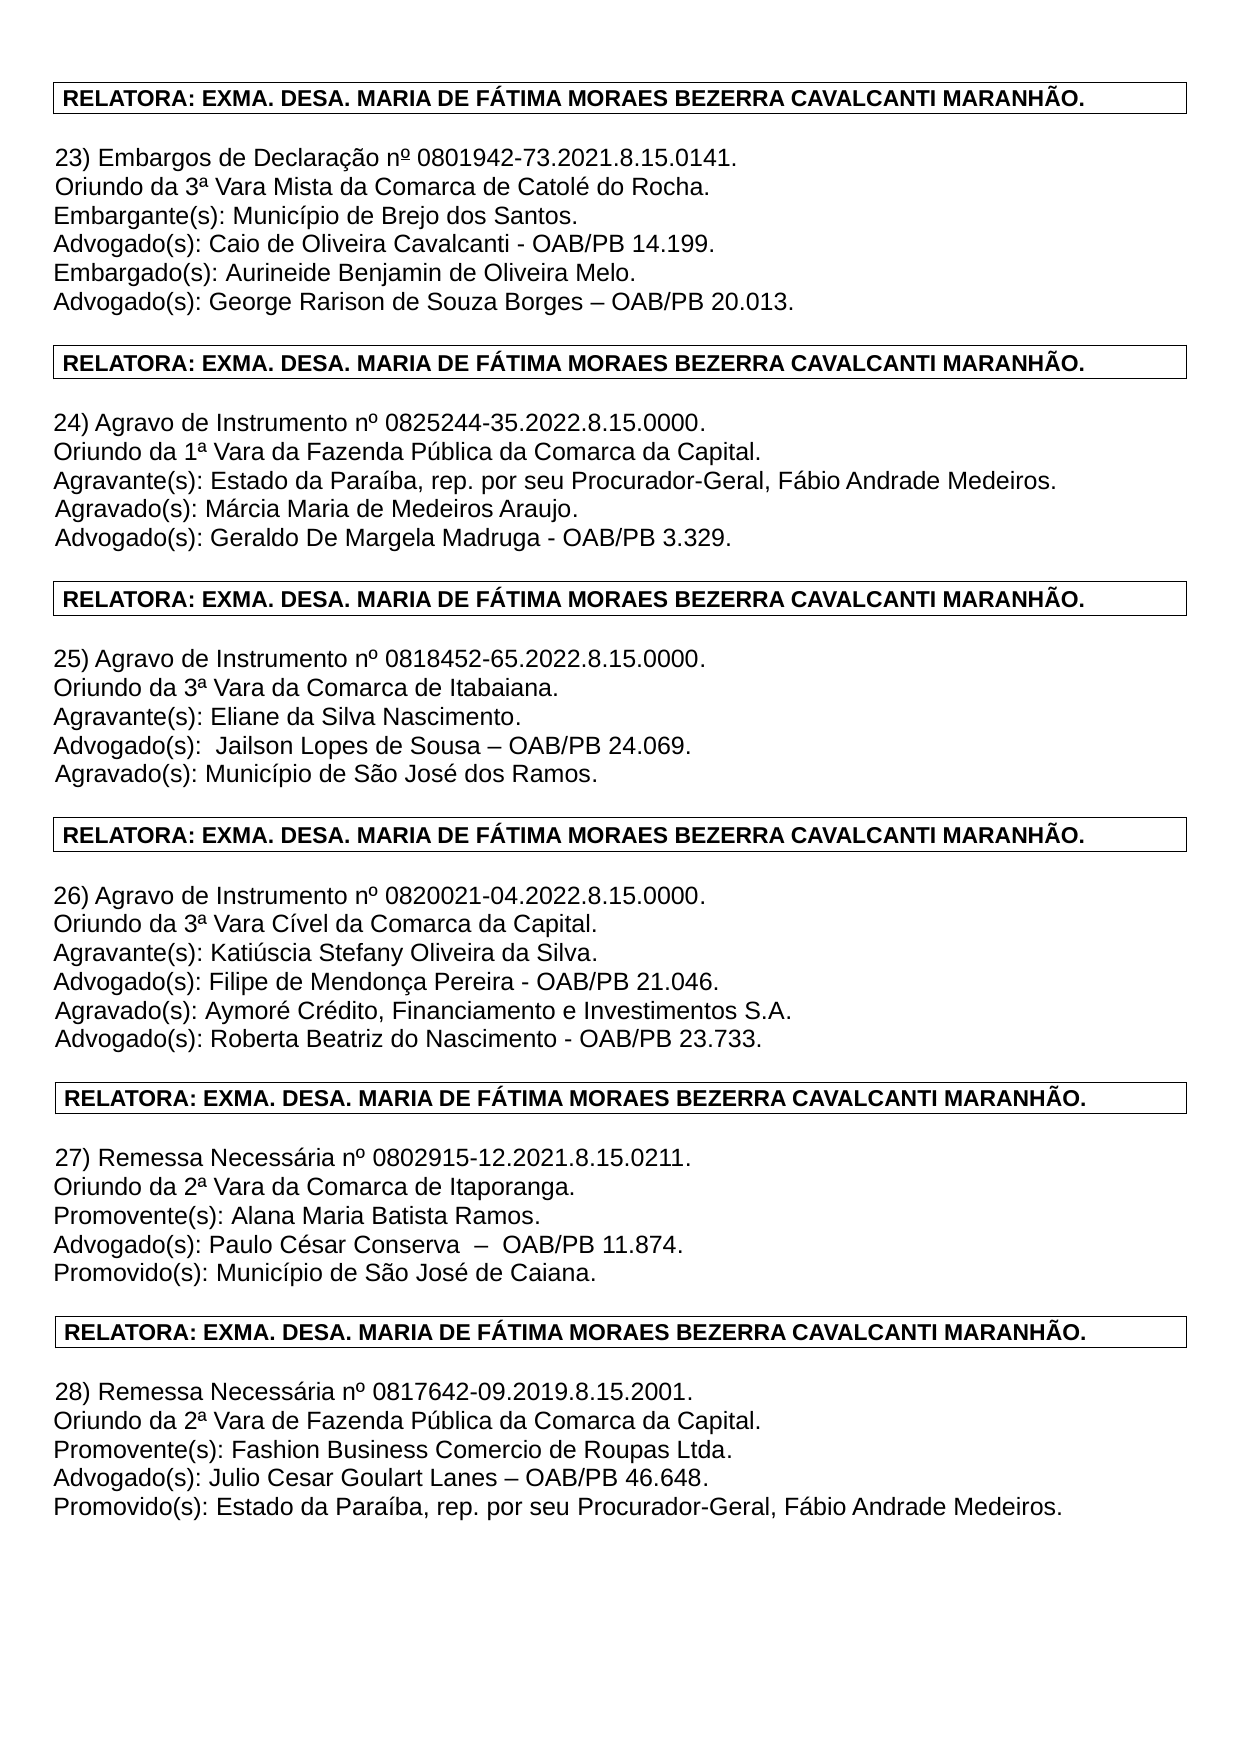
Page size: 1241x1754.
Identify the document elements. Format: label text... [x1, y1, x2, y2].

text Advogado(s): Paulo César Conserva – OAB/PB 11.874. [53, 1229, 1187, 1258]
text RELATORA: EXMA. DESA. MARIA DE FÁTIMA MORAES BEZERRA CAVALCANTI MARANHÃO. [54, 346, 1186, 378]
text Promovido(s): Estado da Paraíba, rep. por seu Procurador-Geral, Fábio Andrade Medeiros. [53, 1492, 1187, 1521]
text Advogado(s): Jailson Lopes de Sousa – OAB/PB 24.069. [53, 731, 1187, 759]
text RELATORA: EXMA. DESA. MARIA DE FÁTIMA MORAES BEZERRA CAVALCANTI MARANHÃO. [54, 818, 1186, 851]
text Embargante(s): Município de Brejo dos Santos. [53, 201, 1187, 229]
text Agravado(s): Município de São José dos Ramos. [54, 759, 1187, 788]
text RELATORA: EXMA. DESA. MARIA DE FÁTIMA MORAES BEZERRA CAVALCANTI MARANHÃO. [54, 83, 1186, 113]
text Oriundo da 2ª Vara de Fazenda Pública da Comarca da Capital. [53, 1406, 1187, 1435]
text Advogado(s): Filipe de Mendonça Pereira - OAB/PB 21.046. [53, 967, 1187, 996]
text Agravante(s): Estado da Paraíba, rep. por seu Procurador-Geral, Fábio Andrade Medeiros. [53, 466, 1187, 494]
text 25) Agravo de Instrumento nº 0818452-65.2022.8.15.0000. [53, 644, 1187, 673]
text 27) Remessa Necessária nº 0802915-12.2021.8.15.0211. [54, 1143, 1187, 1172]
text RELATORA: EXMA. DESA. MARIA DE FÁTIMA MORAES BEZERRA CAVALCANTI MARANHÃO. [56, 1317, 1186, 1347]
text 26) Agravo de Instrumento nº 0820021-04.2022.8.15.0000. [53, 881, 1187, 909]
text Oriundo da 1ª Vara da Fazenda Pública da Comarca da Capital. [53, 437, 1187, 466]
text Oriundo da 3ª Vara Mista da Comarca de Catolé do Rocha. [54, 172, 1187, 201]
text 23) Embargos de Declaração nº 0801942-73.2021.8.15.0141. [54, 143, 1187, 172]
text Promovente(s): Alana Maria Batista Ramos. [53, 1201, 1187, 1229]
text Promovente(s): Fashion Business Comercio de Roupas Ltda. [53, 1435, 1187, 1463]
text Agravante(s): Katiúscia Stefany Oliveira da Silva. [53, 938, 1187, 967]
text Oriundo da 3ª Vara da Comarca de Itabaiana. [53, 673, 1187, 702]
text RELATORA: EXMA. DESA. MARIA DE FÁTIMA MORAES BEZERRA CAVALCANTI MARANHÃO. [56, 1083, 1186, 1113]
text 28) Remessa Necessária nº 0817642-09.2019.8.15.2001. [54, 1377, 1187, 1406]
text Agravado(s): Márcia Maria de Medeiros Araujo. [54, 494, 1187, 523]
text 24) Agravo de Instrumento nº 0825244-35.2022.8.15.0000. [53, 408, 1187, 437]
text Advogado(s): Geraldo De Margela Madruga - OAB/PB 3.329. [54, 523, 1187, 552]
text RELATORA: EXMA. DESA. MARIA DE FÁTIMA MORAES BEZERRA CAVALCANTI MARANHÃO. [54, 582, 1186, 615]
text Agravado(s): Aymoré Crédito, Financiamento e Investimentos S.A. [54, 996, 1187, 1024]
text Agravante(s): Eliane da Silva Nascimento. [53, 702, 1187, 731]
text Advogado(s): Roberta Beatriz do Nascimento - OAB/PB 23.733. [54, 1024, 1187, 1053]
text Advogado(s): Caio de Oliveira Cavalcanti - OAB/PB 14.199. [53, 229, 1187, 258]
text Promovido(s): Município de São José de Caiana. [53, 1258, 1187, 1287]
text Oriundo da 3ª Vara Cível da Comarca da Capital. [53, 909, 1187, 938]
text Advogado(s): George Rarison de Souza Borges – OAB/PB 20.013. [53, 287, 1187, 316]
text Advogado(s): Julio Cesar Goulart Lanes – OAB/PB 46.648. [53, 1463, 1187, 1492]
text Oriundo da 2ª Vara da Comarca de Itaporanga. [53, 1172, 1187, 1201]
text Embargado(s): Aurineide Benjamin de Oliveira Melo. [53, 258, 1187, 287]
